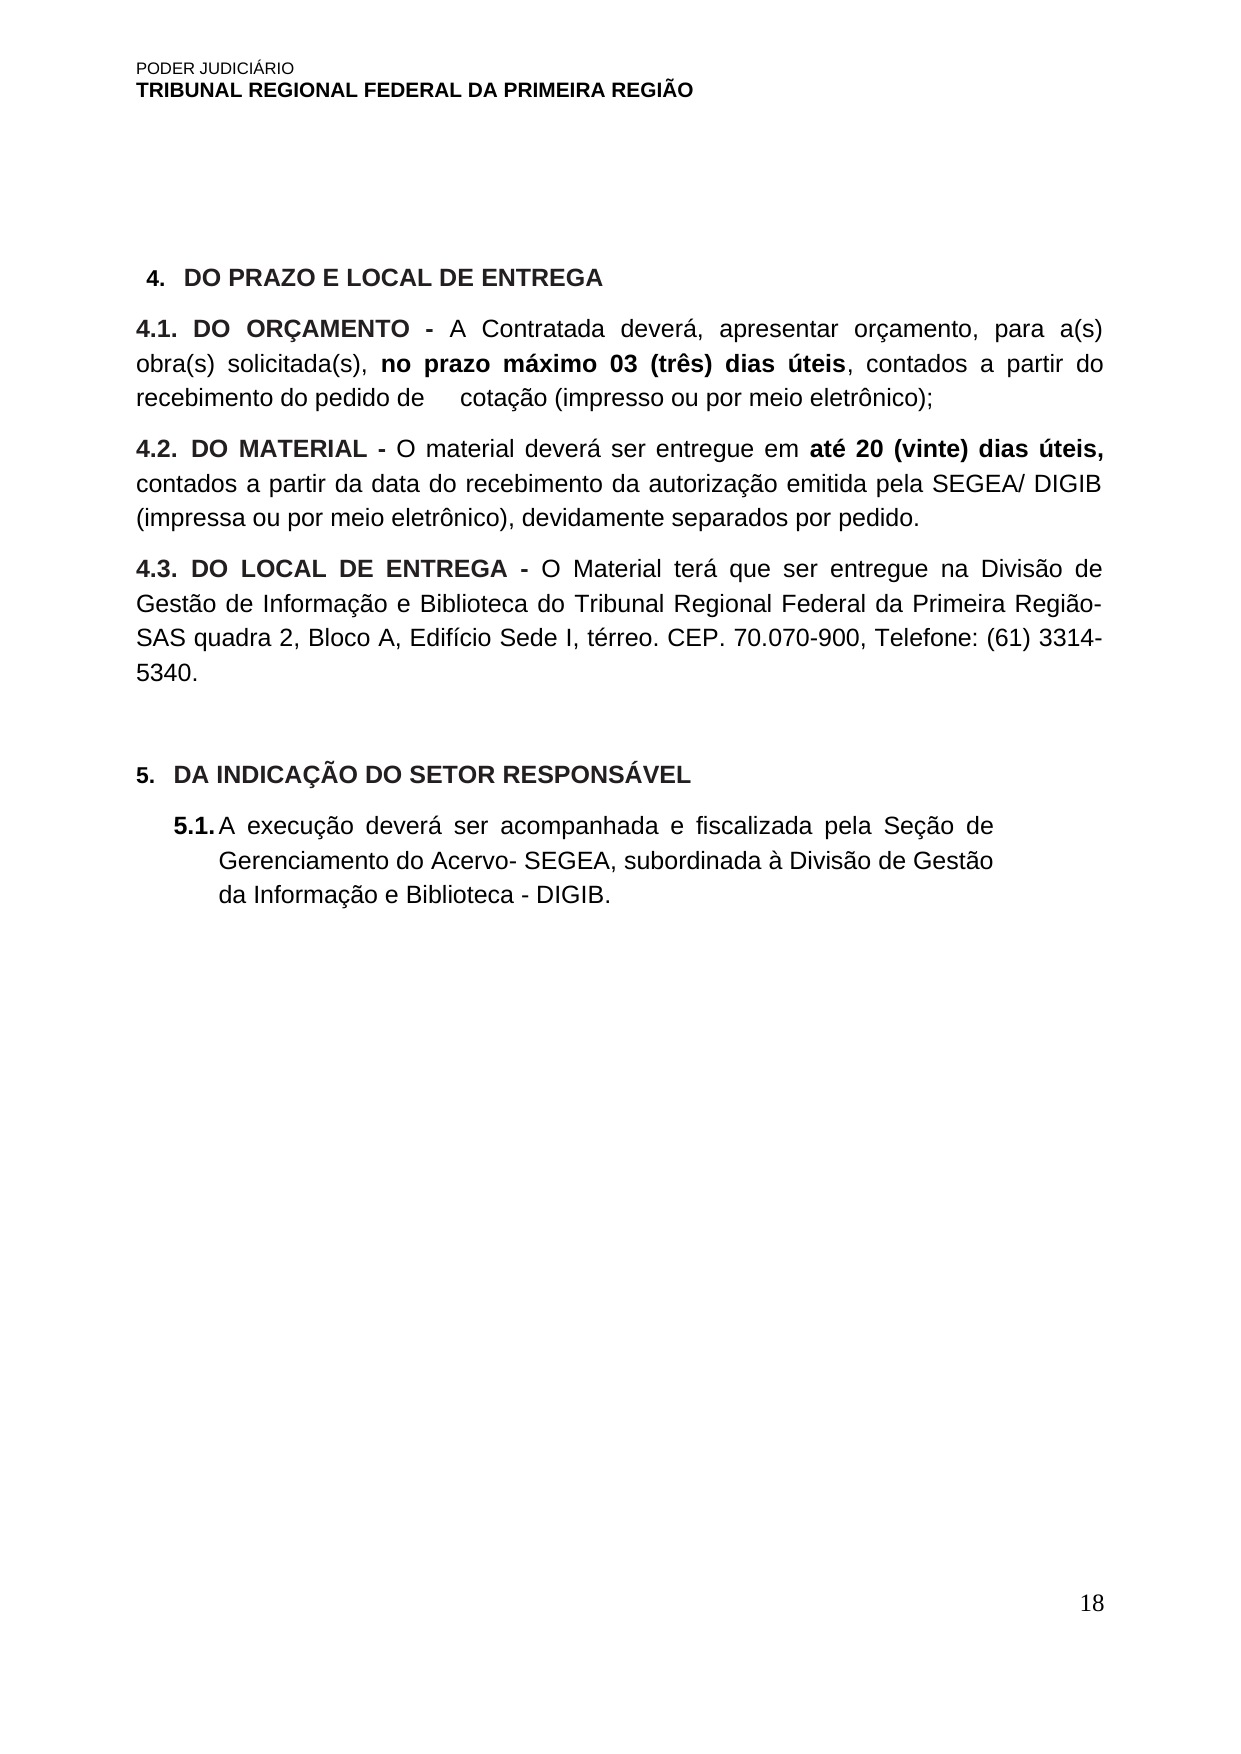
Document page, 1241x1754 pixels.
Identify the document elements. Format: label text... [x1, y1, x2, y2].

list 4.2. DO MATERIAL - O material deverá ser entregue em até 20 (vinte) dias úteis, contados a partir da data do recebimento da autorização emitida pela SEGEA/ DIGIB (impressa ou por meio eletrônico), devidamente separados por pedido. [136, 434, 1104, 532]
list A execução deverá ser acompanhada e fiscalizada pela Seção de Gerenciamento do Acervo- SEGEA, subordinada à Divisão de Gestão da Informação e Biblioteca - DIGIB. [173, 811, 995, 909]
subtitle DA INDICAÇÃO DO SETOR RESPONSÁVEL [136, 760, 1104, 789]
text 4.1. DO ORÇAMENTO - A Contratada deverá, apresentar orçamento, para a(s) obra(s) solicitada(s), no prazo máximo 03 (três) dias úteis, contados a partir do recebimento do pedido de cotação (impresso ou por meio eletrônico); [136, 314, 1104, 412]
list 4.3. DO LOCAL DE ENTREGA - O Material terá que ser entregue na Divisão de Gestão de Informação e Biblioteca do Tribunal Regional Federal da Primeira Região- SAS quadra 2, Bloco A, Edifício Sede I, térreo. CEP. 70.070-900, Telefone: (61) 3314-5340. [136, 554, 1104, 686]
subtitle DO PRAZO E LOCAL DE ENTREGA [146, 263, 1104, 292]
